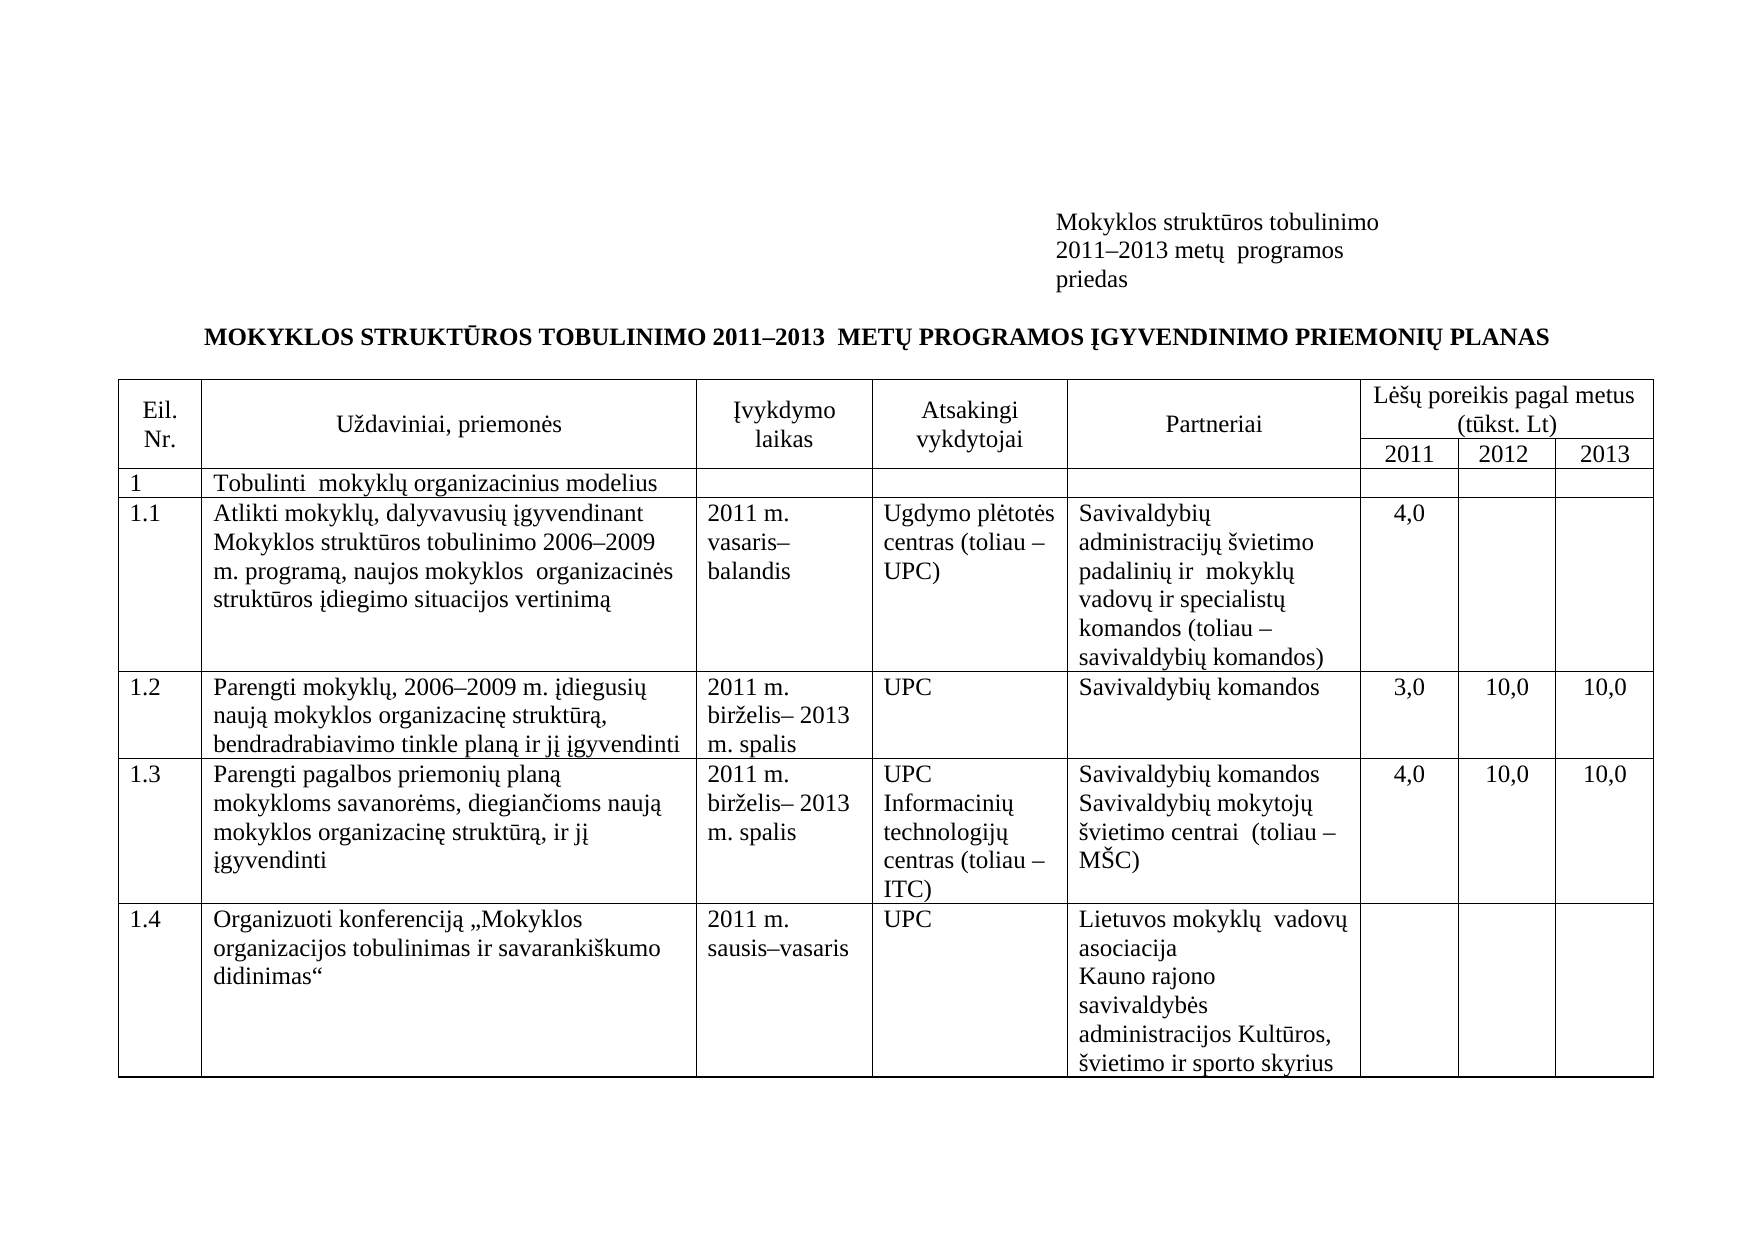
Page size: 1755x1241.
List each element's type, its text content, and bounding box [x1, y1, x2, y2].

table_header Atsakingi vykdytojai [873, 380, 1067, 467]
table_cell 2011 m. birželis– 2013 m. spalis [697, 759, 872, 903]
table_header Lėšų poreikis pagal metus (tūkst. Lt) [1361, 380, 1653, 438]
table_cell 10,0 [1556, 672, 1653, 758]
text MOKYKLOS STRUKTŪROS TOBULINIMO 2011–2013 METŲ PROGRAMOS ĮGYVENDINIMO PRIEMONIŲ PLANAS [118, 322, 1636, 350]
table_cell 2011 m. vasaris–balandis [697, 498, 872, 671]
table_cell 2011 m. sausis–vasaris [697, 904, 872, 1076]
table_cell 4,0 [1361, 759, 1458, 903]
table_cell UPC Informacinių technologijų centras (toliau – ITC) [873, 759, 1067, 903]
table_cell Ugdymo plėtotės centras (toliau – UPC) [873, 498, 1067, 671]
table_cell 3,0 [1361, 672, 1458, 758]
table_cell Tobulinti mokyklų organizacinius modelius [202, 469, 696, 497]
table_cell 1.3 [119, 759, 201, 903]
table_cell 2011 m. birželis– 2013 m. spalis [697, 672, 872, 758]
table_cell Atlikti mokyklų, dalyvavusių įgyvendinant Mokyklos struktūros tobulinimo 2006–2009 m. programą, naujos mokyklos organizacinės struktūros įdiegimo situacijos vertinimą [202, 498, 696, 671]
table_cell [1068, 469, 1360, 497]
table_cell 10,0 [1556, 759, 1653, 903]
table_cell UPC [873, 904, 1067, 1076]
table_cell [1556, 498, 1653, 671]
table_header Eil. Nr. [119, 380, 201, 467]
table_cell 10,0 [1459, 672, 1555, 758]
table_cell Organizuoti konferenciją „Mokyklos organizacijos tobulinimas ir savarankiškumo didinimas“ [202, 904, 696, 1076]
table_cell Savivaldybių administracijų švietimo padalinių ir mokyklų vadovų ir specialistų komandos (toliau – savivaldybių komandos) [1068, 498, 1360, 671]
table_cell Lietuvos mokyklų vadovų asociacija Kauno rajono savivaldybės administracijos Kultūros, švietimo ir sporto skyrius [1068, 904, 1360, 1076]
table_cell [1361, 469, 1458, 497]
table_cell [697, 469, 872, 497]
text 2011–2013 metų programos [1056, 235, 1636, 264]
table_cell [1459, 498, 1555, 671]
table_cell Parengti pagalbos priemonių planą mokykloms savanorėms, diegiančioms naują mokyklos organizacinę struktūrą, ir jį įgyvendinti [202, 759, 696, 903]
table_cell 1.4 [119, 904, 201, 1076]
table_cell 1 [119, 469, 201, 497]
table_cell 1.2 [119, 672, 201, 758]
table_cell 10,0 [1459, 759, 1555, 903]
table_cell Parengti mokyklų, 2006–2009 m. įdiegusių naują mokyklos organizacinę struktūrą, bendradrabiavimo tinkle planą ir jį įgyvendinti [202, 672, 696, 758]
table_header Partneriai [1068, 380, 1360, 467]
text Mokyklos struktūros tobulinimo [1056, 207, 1636, 235]
table_cell [1361, 904, 1458, 1076]
table_cell [1556, 469, 1653, 497]
table_cell 2012 [1459, 439, 1555, 467]
table_cell [1556, 904, 1653, 1076]
table_cell UPC [873, 672, 1067, 758]
table_cell [1459, 904, 1555, 1076]
text priedas [1056, 264, 1636, 293]
table_cell 2011 [1361, 439, 1458, 467]
table_cell 2013 [1556, 439, 1653, 467]
table_header Uždaviniai, priemonės [202, 380, 696, 467]
table_cell Savivaldybių komandos Savivaldybių mokytojų švietimo centrai (toliau – MŠC) [1068, 759, 1360, 903]
table_cell Savivaldybių komandos [1068, 672, 1360, 758]
table_cell 1.1 [119, 498, 201, 671]
table_header Įvykdymo laikas [697, 380, 872, 467]
table_cell [873, 469, 1067, 497]
table_cell [1459, 469, 1555, 497]
table_cell 4,0 [1361, 498, 1458, 671]
